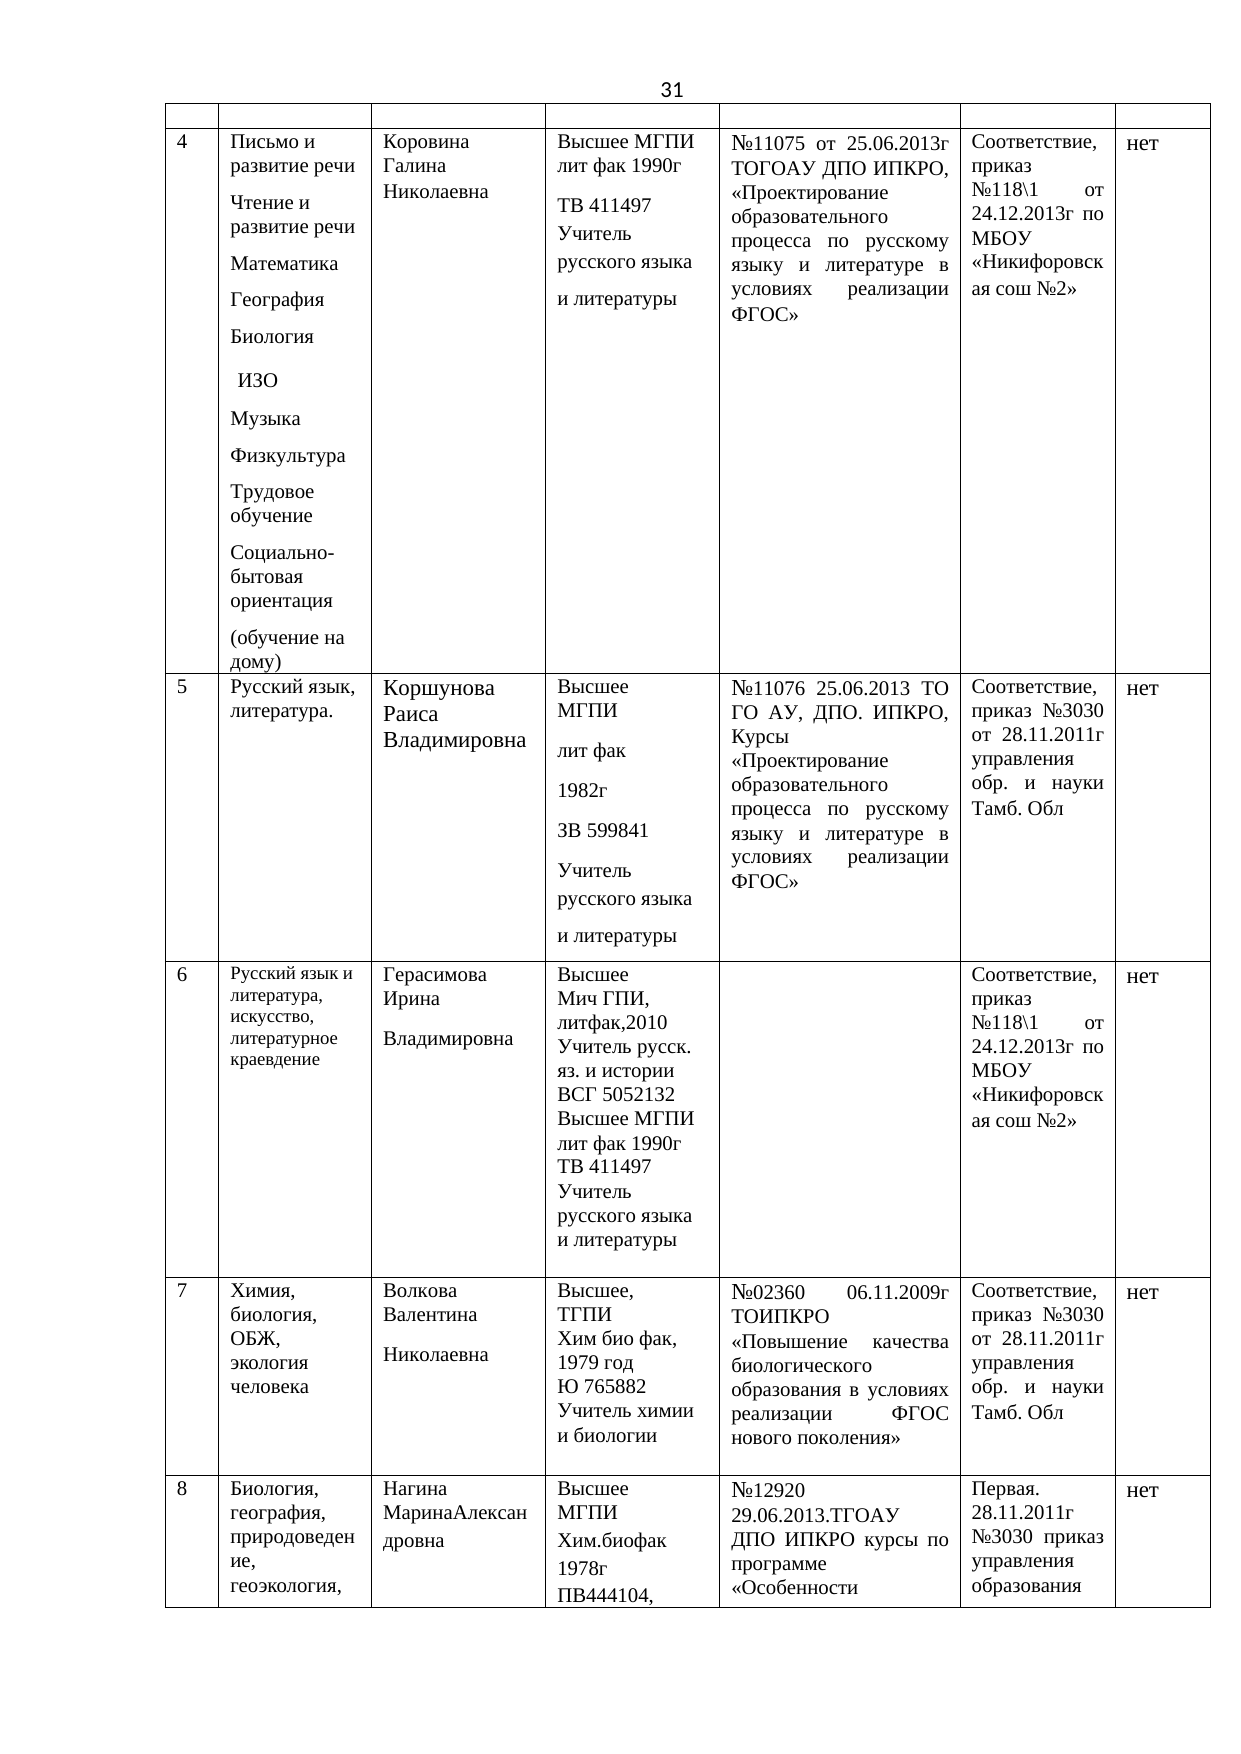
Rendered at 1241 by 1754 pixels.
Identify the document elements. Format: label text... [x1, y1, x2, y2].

table_cell Высшее МГПИ лит фак 1982г ЗВ 599841 Учитель русского языка и литературы [546, 674, 719, 961]
table_cell нет [1116, 674, 1210, 961]
table_cell 5 [166, 674, 218, 961]
table_cell 7 [166, 1278, 218, 1475]
table_cell [166, 104, 218, 128]
table_cell [372, 104, 545, 128]
table_cell Высшее Мич ГПИ, литфак,2010 Учитель русск. яз. и истории ВСГ 5052132 Высшее МГПИ лит фак 1990г ТВ 411497 Учитель русского языка и литературы [546, 962, 719, 1277]
table_cell нет [1116, 129, 1210, 673]
table_cell нет [1116, 1278, 1210, 1475]
table_cell Соответствие, приказ №3030 от 28.11.2011г управления обр. и науки Тамб. Обл [961, 674, 1115, 961]
table_cell Коршунова Раиса Владимировна [372, 674, 545, 961]
table_cell Коровина Галина Николаевна [372, 129, 545, 673]
table_cell [720, 962, 960, 1277]
table_cell Волкова Валентина Николаевна [372, 1278, 545, 1475]
table_cell [1116, 104, 1210, 128]
table_cell Высшее МГПИ лит фак 1990г ТВ 411497 Учитель русского языка и литературы [546, 129, 719, 673]
table_cell Соответствие, приказ №118\1 от 24.12.2013г по МБОУ «Никифоровская сош №2» [961, 129, 1115, 673]
table_cell [219, 104, 371, 128]
table_cell 8 [166, 1476, 218, 1607]
table_cell нет [1116, 962, 1210, 1277]
table_cell Первая. 28.11.2011г №3030 приказ управления образования [961, 1476, 1115, 1607]
table_cell Герасимова Ирина Владимировна [372, 962, 545, 1277]
table_cell №02360 06.11.2009г ТОИПКРО «Повышение качества биологического образования в условиях реализации ФГОС нового поколения» [720, 1278, 960, 1475]
table_cell Соответствие, приказ №3030 от 28.11.2011г управления обр. и науки Тамб. Обл [961, 1278, 1115, 1475]
table_cell 4 [166, 129, 218, 673]
table_cell 6 [166, 962, 218, 1277]
table_cell Русский язык, литература. [219, 674, 371, 961]
table_cell [720, 104, 960, 128]
table_cell Соответствие, приказ №118\1 от 24.12.2013г по МБОУ «Никифоровская сош №2» [961, 962, 1115, 1277]
table_cell №11075 от 25.06.2013г ТОГОАУ ДПО ИПКРО, «Проектирование образовательного процесса по русскому языку и литературе в условиях реализации ФГОС» [720, 129, 960, 673]
table_cell Химия, биология, ОБЖ, экология человека [219, 1278, 371, 1475]
table_cell Биология, география, природоведение, геоэкология, [219, 1476, 371, 1607]
table_cell №11076 25.06.2013 ТО ГО АУ, ДПО. ИПКРО, Курсы «Проектирование образовательного процесса по русскому языку и литературе в условиях реализации ФГОС» [720, 674, 960, 961]
table_cell №12920 29.06.2013.ТГОАУ ДПО ИПКРО курсы по программе «Особенности [720, 1476, 960, 1607]
table_cell Русский язык и литература, искусство, литературное краевдение [219, 962, 371, 1277]
table_cell нет [1116, 1476, 1210, 1607]
table_cell Высшее, ТГПИ Хим био фак, 1979 год Ю 765882 Учитель химии и биологии [546, 1278, 719, 1475]
table_cell Высшее МГПИ Хим.биофак 1978г ПВ444104, [546, 1476, 719, 1607]
table_cell Письмо и развитие речи Чтение и развитие речи Математика География Биология ИЗО Музыка Физкультура Трудовое обучение Социально- бытовая ориентация (обучение на дому) [219, 129, 371, 673]
table_cell Нагина МаринаАлександровна [372, 1476, 545, 1607]
table_cell [546, 104, 719, 128]
table_cell [961, 104, 1115, 128]
